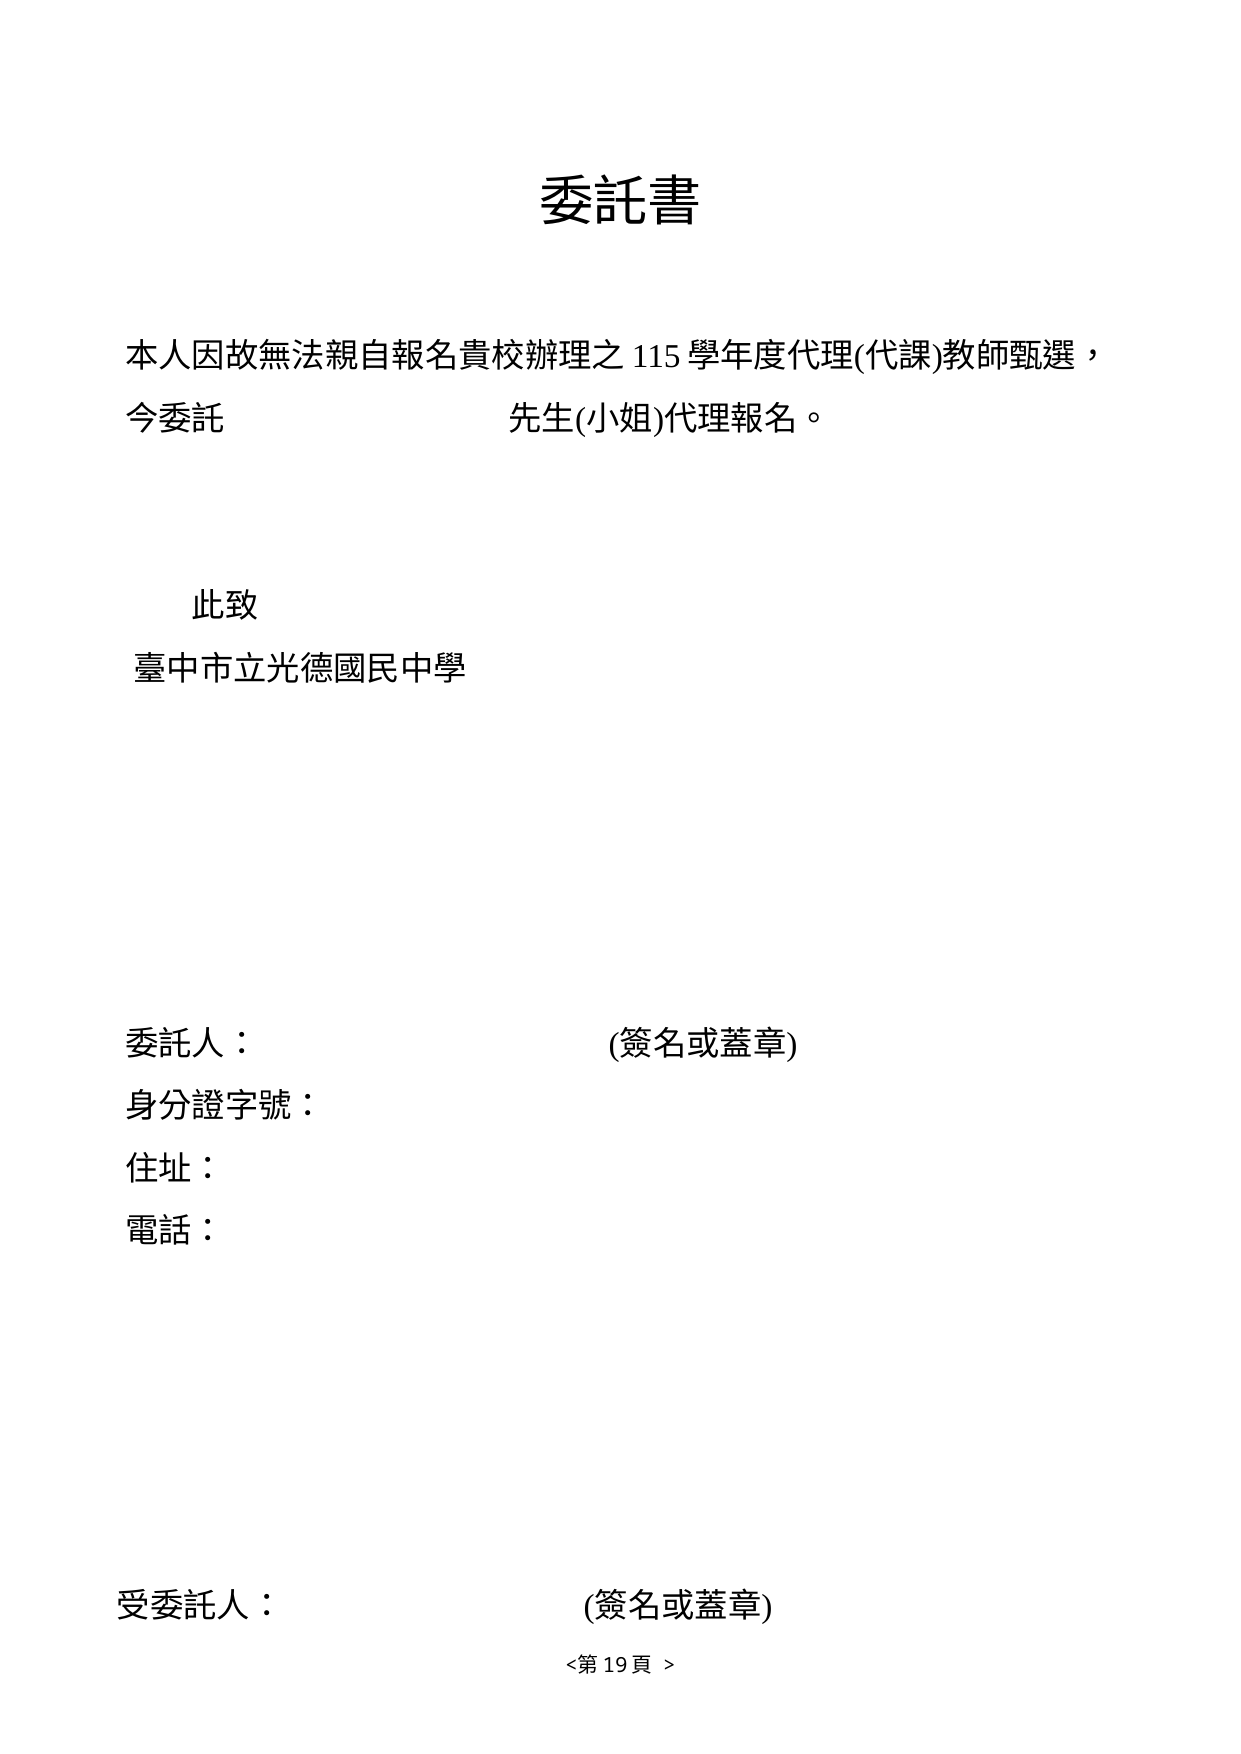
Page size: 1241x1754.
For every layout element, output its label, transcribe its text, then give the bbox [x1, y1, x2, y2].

text 身分證字號： [75, 1061, 1165, 1124]
text 受委託人： (簽名或蓋章) [75, 1561, 1165, 1624]
text 臺中市立光德國民中學 [75, 624, 1165, 686]
text 委託書 [75, 124, 1165, 249]
text 住址： [75, 1124, 1165, 1186]
text 委託人： (簽名或蓋章) [75, 999, 1165, 1061]
text 今委託 先生(小姐)代理報名。 [75, 374, 1165, 436]
text 本人因故無法親自報名貴校辦理之115學年度代理(代課)教師甄選， [75, 311, 1165, 374]
text 此致 [75, 561, 1165, 624]
text 電話： [75, 1186, 1165, 1249]
